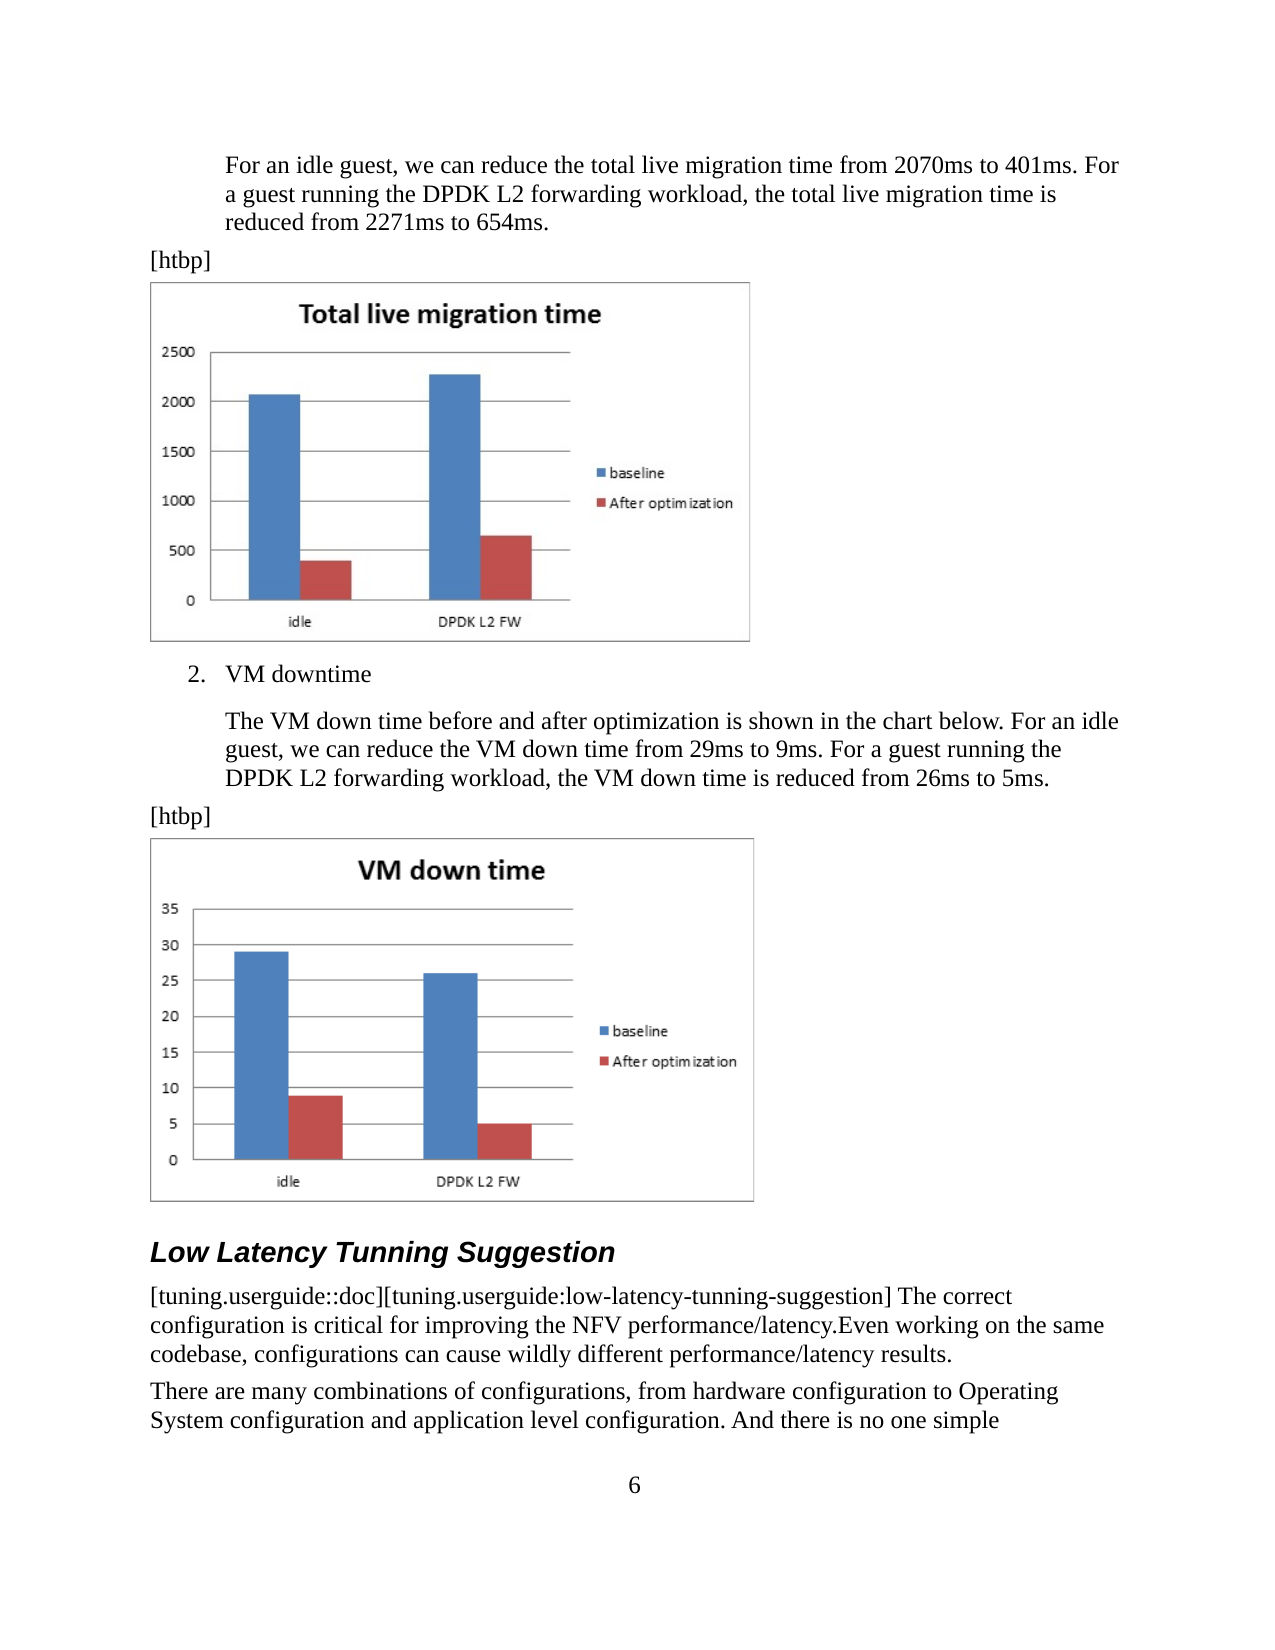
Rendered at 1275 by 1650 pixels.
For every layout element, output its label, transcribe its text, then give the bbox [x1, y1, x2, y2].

picture [150, 838, 755, 1202]
text [htbp] [150, 245, 1125, 274]
list For an idle guest, we can reduce the total live migration time from 2070ms to 401ms. For a guest running the DPDK L2 forwarding workload, the total live migration time is reduced from 2271ms to 654ms. [187, 150, 1125, 236]
subtitle Low Latency Tunning Suggestion [150, 1235, 1125, 1269]
text There are many combinations of configurations, from hardware configuration to Operating System configuration and application level configuration. And there is no one simple [150, 1376, 1125, 1434]
list The VM down time before and after optimization is shown in the chart below. For an idle guest, we can reduce the VM down time from 29ms to 9ms. For a guest running the DPDK L2 forwarding workload, the VM down time is reduced from 26ms to 5ms. [187, 706, 1125, 792]
text [tuning.userguide::doc][tuning.userguide:low-latency-tunning-suggestion] The correct configuration is critical for improving the NFV performance/latency.Even working on the same codebase, configurations can cause wildly different performance/latency results. [150, 1281, 1125, 1367]
text [htbp] [150, 801, 1125, 830]
picture [150, 282, 750, 642]
list VM downtime [187, 659, 1125, 688]
